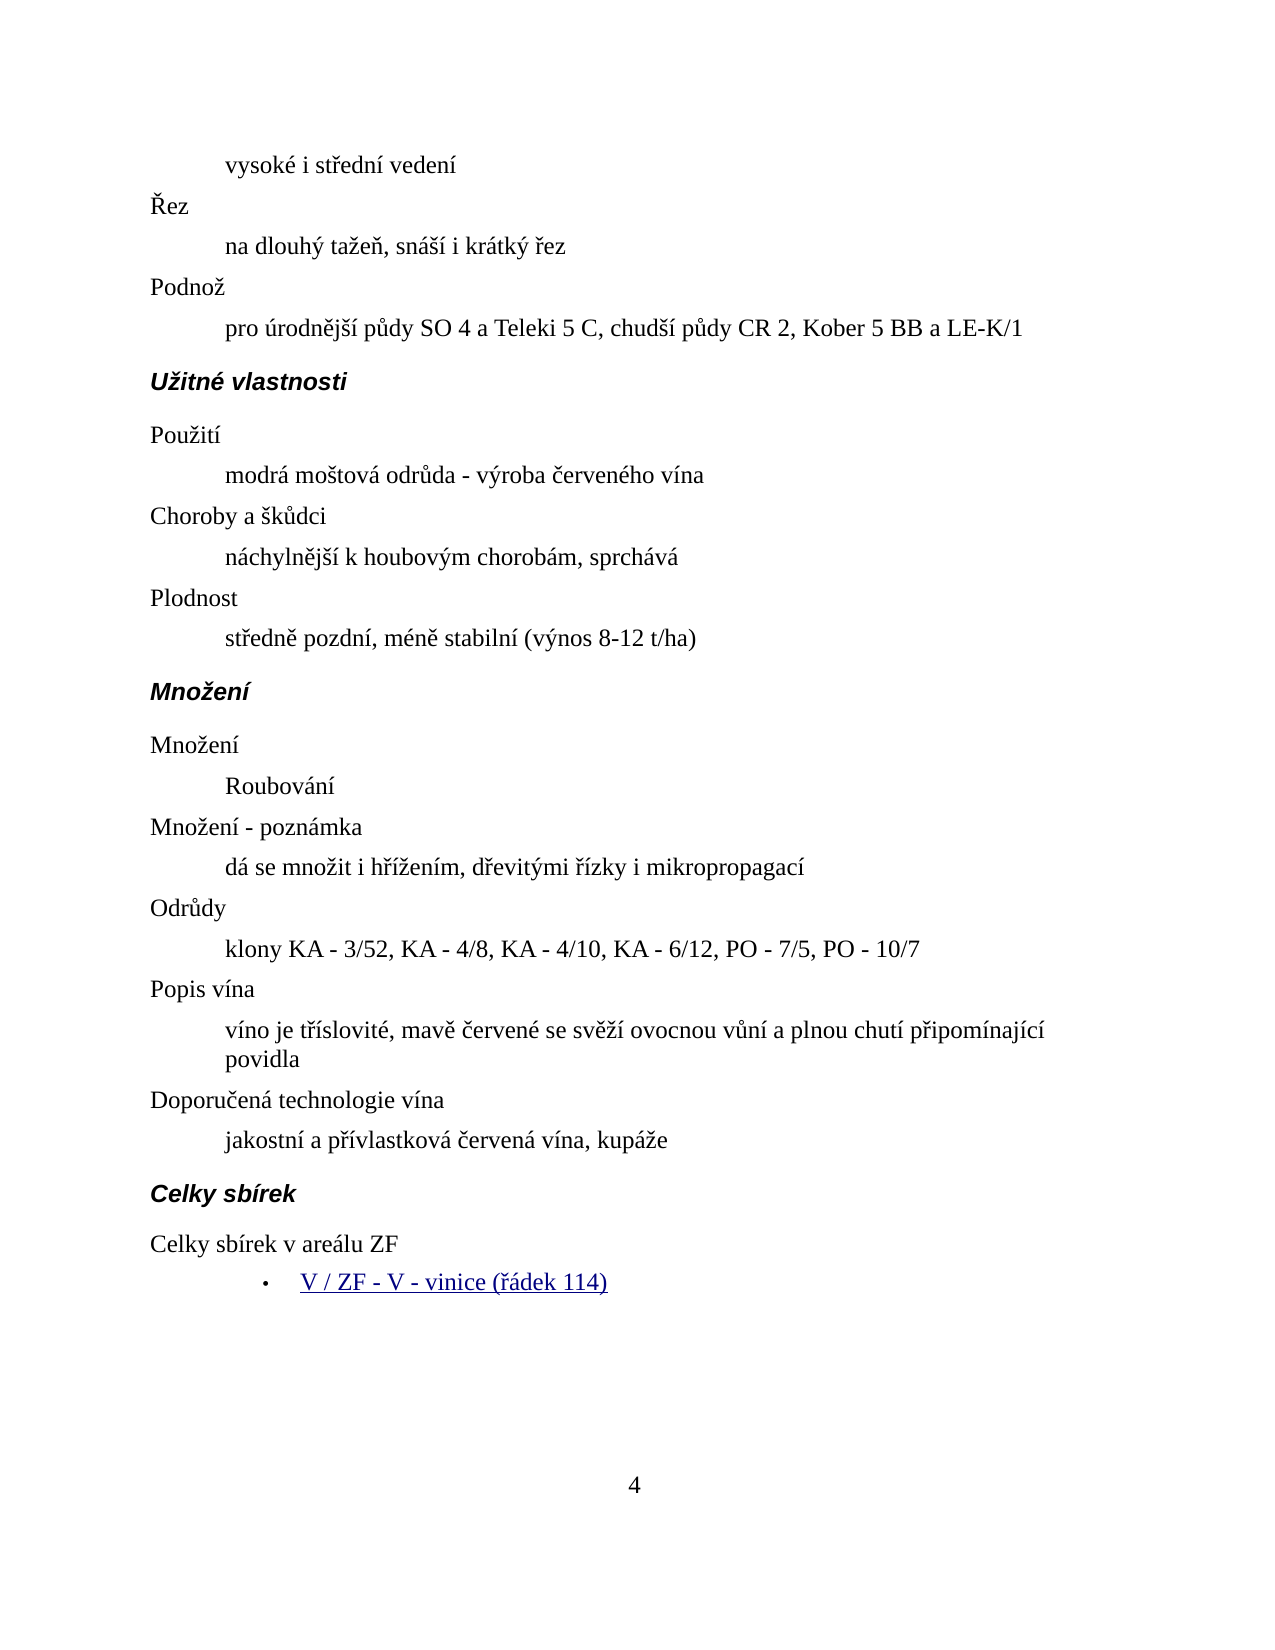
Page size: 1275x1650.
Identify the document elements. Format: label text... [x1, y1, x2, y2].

text Celky sbírek v areálu ZF [150, 1229, 1125, 1258]
text modrá moštová odrůda - výroba červeného vína [225, 460, 1125, 489]
text jakostní a přívlastková červená vína, kupáže [225, 1125, 1125, 1154]
text Choroby a škůdci [150, 501, 1125, 530]
text Podnož [150, 272, 1125, 301]
text víno je tříslovité, mavě červené se svěží ovocnou vůní a plnou chutí připomínající povidla [225, 1015, 1125, 1073]
text pro úrodnější půdy SO 4 a Teleki 5 C, chudší půdy CR 2, Kober 5 BB a LE-K/1 [225, 313, 1125, 342]
text náchylnější k houbovým chorobám, sprchává [225, 542, 1125, 571]
subtitle Celky sbírek [150, 1179, 1125, 1208]
text Roubování [225, 771, 1125, 799]
text Množení - poznámka [150, 812, 1125, 840]
text Popis vína [150, 974, 1125, 1003]
text Řez [150, 191, 1125, 219]
subtitle Užitné vlastnosti [150, 367, 1125, 395]
text Doporučená technologie vína [150, 1085, 1125, 1113]
text Plodnost [150, 583, 1125, 611]
text středně pozdní, méně stabilní (výnos 8-12 t/ha) [225, 623, 1125, 652]
list V / ZF - V - vinice (řádek 114) [262, 1267, 1125, 1296]
subtitle Množení [150, 677, 1125, 706]
text Použití [150, 420, 1125, 448]
text vysoké i střední vedení [225, 150, 1125, 179]
text na dlouhý tažeň, snáší i krátký řez [225, 231, 1125, 260]
text dá se množit i hřížením, dřevitými řízky i mikropropagací [225, 852, 1125, 881]
text klony KA - 3/52, KA - 4/8, KA - 4/10, KA - 6/12, PO - 7/5, PO - 10/7 [225, 934, 1125, 962]
text Množení [150, 730, 1125, 759]
text Odrůdy [150, 893, 1125, 922]
